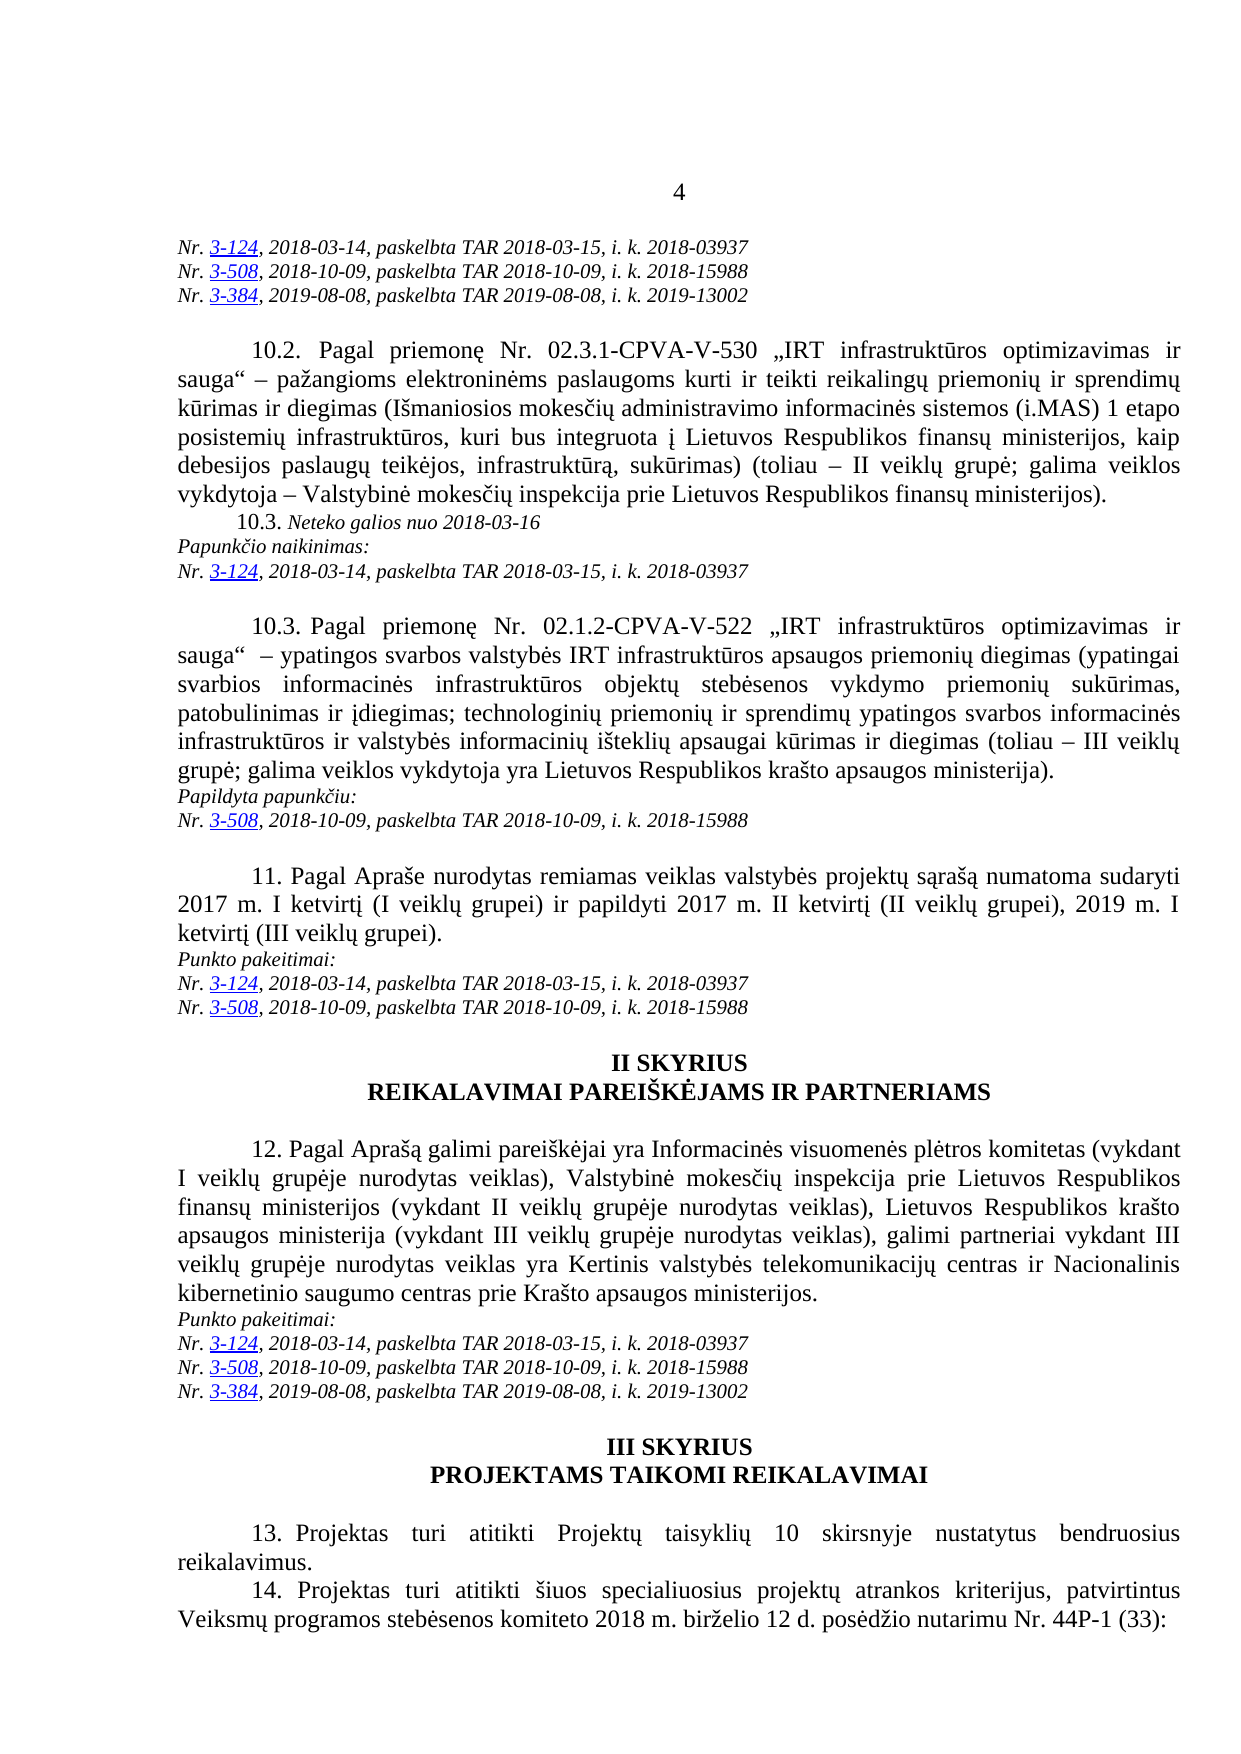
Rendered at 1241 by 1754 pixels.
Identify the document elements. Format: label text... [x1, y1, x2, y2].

text 13. Projektas turi atitikti Projektų taisyklių 10 skirsnyje nustatytus bendruosius reikalavimus. [177, 1518, 1181, 1575]
text Nr. 3-384, 2019-08-08, paskelbta TAR 2019-08-08, i. k. 2019-13002 [177, 1379, 1181, 1403]
text 10.3. Pagal priemonę Nr. 02.1.2-CPVA-V-522 „IRT infrastruktūros optimizavimas ir sauga“ – ypatingos svarbos valstybės IRT infrastruktūros apsaugos priemonių diegimas (ypatingai svarbios informacinės infrastruktūros objektų stebėsenos vykdymo priemonių sukūrimas, patobulinimas ir įdiegimas; technologinių priemonių ir sprendimų ypatingos svarbos informacinės infrastruktūros ir valstybės informacinių išteklių apsaugai kūrimas ir diegimas (toliau – III veiklų grupė; galima veiklos vykdytoja yra Lietuvos Respublikos krašto apsaugos ministerija). [177, 611, 1181, 784]
text Nr. 3-508, 2018-10-09, paskelbta TAR 2018-10-09, i. k. 2018-15988 [177, 259, 1181, 283]
text Nr. 3-384, 2019-08-08, paskelbta TAR 2019-08-08, i. k. 2019-13002 [177, 283, 1181, 307]
text Papildyta papunkčiu: [177, 784, 1181, 808]
text Nr. 3-124, 2018-03-14, paskelbta TAR 2018-03-15, i. k. 2018-03937 [177, 558, 1181, 583]
text Nr. 3-508, 2018-10-09, paskelbta TAR 2018-10-09, i. k. 2018-15988 [177, 1355, 1181, 1379]
text 11. Pagal Apraše nurodytas remiamas veiklas valstybės projektų sąrašą numatoma sudaryti 2017 m. I ketvirtį (I veiklų grupei) ir papildyti 2017 m. II ketvirtį (II veiklų grupei), 2019 m. I ketvirtį (III veiklų grupei). [177, 861, 1181, 947]
text Nr. 3-508, 2018-10-09, paskelbta TAR 2018-10-09, i. k. 2018-15988 [177, 808, 1181, 832]
text Punkto pakeitimai: [177, 1307, 1181, 1331]
text REIKALAVIMAI PAREIŠKĖJAMS IR PARTNERIAMS [177, 1077, 1181, 1105]
text Nr. 3-124, 2018-03-14, paskelbta TAR 2018-03-15, i. k. 2018-03937 [177, 235, 1181, 259]
text 10.3. Neteko galios nuo 2018-03-16 [177, 508, 1181, 534]
text Nr. 3-508, 2018-10-09, paskelbta TAR 2018-10-09, i. k. 2018-15988 [177, 995, 1181, 1019]
text 10.2. .Pagal priemonę Nr. 02.3.1-CPVA-V-530 „IRT infrastruktūros optimizavimas ir sauga“ – pažangioms elektroninėms paslaugoms kurti ir teikti reikalingų priemonių ir sprendimų kūrimas ir diegimas (Išmaniosios mokesčių administravimo informacinės sistemos (i.MAS) 1 etapo posistemių infrastruktūros, kuri bus integruota į Lietuvos Respublikos finansų ministerijos, kaip debesijos paslaugų teikėjos, infrastruktūrą, sukūrimas) (toliau – II veiklų grupė; galima veiklos vykdytoja – Valstybinė mokesčių inspekcija prie Lietuvos Respublikos finansų ministerijos). [177, 336, 1181, 508]
text II SKYRIUS [177, 1048, 1181, 1077]
text Punkto pakeitimai: [177, 947, 1181, 971]
text Nr. 3-124, 2018-03-14, paskelbta TAR 2018-03-15, i. k. 2018-03937 [177, 1331, 1181, 1355]
text 12. Pagal Aprašą galimi pareiškėjai yra Informacinės visuomenės plėtros komitetas (vykdant I veiklų grupėje nurodytas veiklas), Valstybinė mokesčių inspekcija prie Lietuvos Respublikos finansų ministerijos (vykdant II veiklų grupėje nurodytas veiklas), Lietuvos Respublikos krašto apsaugos ministerija (vykdant III veiklų grupėje nurodytas veiklas), galimi partneriai vykdant III veiklų grupėje nurodytas veiklas yra Kertinis valstybės telekomunikacijų centras ir Nacionalinis kibernetinio saugumo centras prie Krašto apsaugos ministerijos. [177, 1134, 1181, 1307]
text Papunkčio naikinimas: [177, 534, 1181, 558]
text PROJEKTAMS TAIKOMI REIKALAVIMAI [177, 1460, 1181, 1489]
text Nr. 3-124, 2018-03-14, paskelbta TAR 2018-03-15, i. k. 2018-03937 [177, 971, 1181, 995]
text III SKYRIUS [177, 1432, 1181, 1460]
text 14. Projektas turi atitikti šiuos specialiuosius projektų atrankos kriterijus, patvirtintus Veiksmų programos stebėsenos komiteto 2018 m. birželio 12 d. posėdžio nutarimu Nr. 44P-1 (33): [177, 1575, 1181, 1633]
